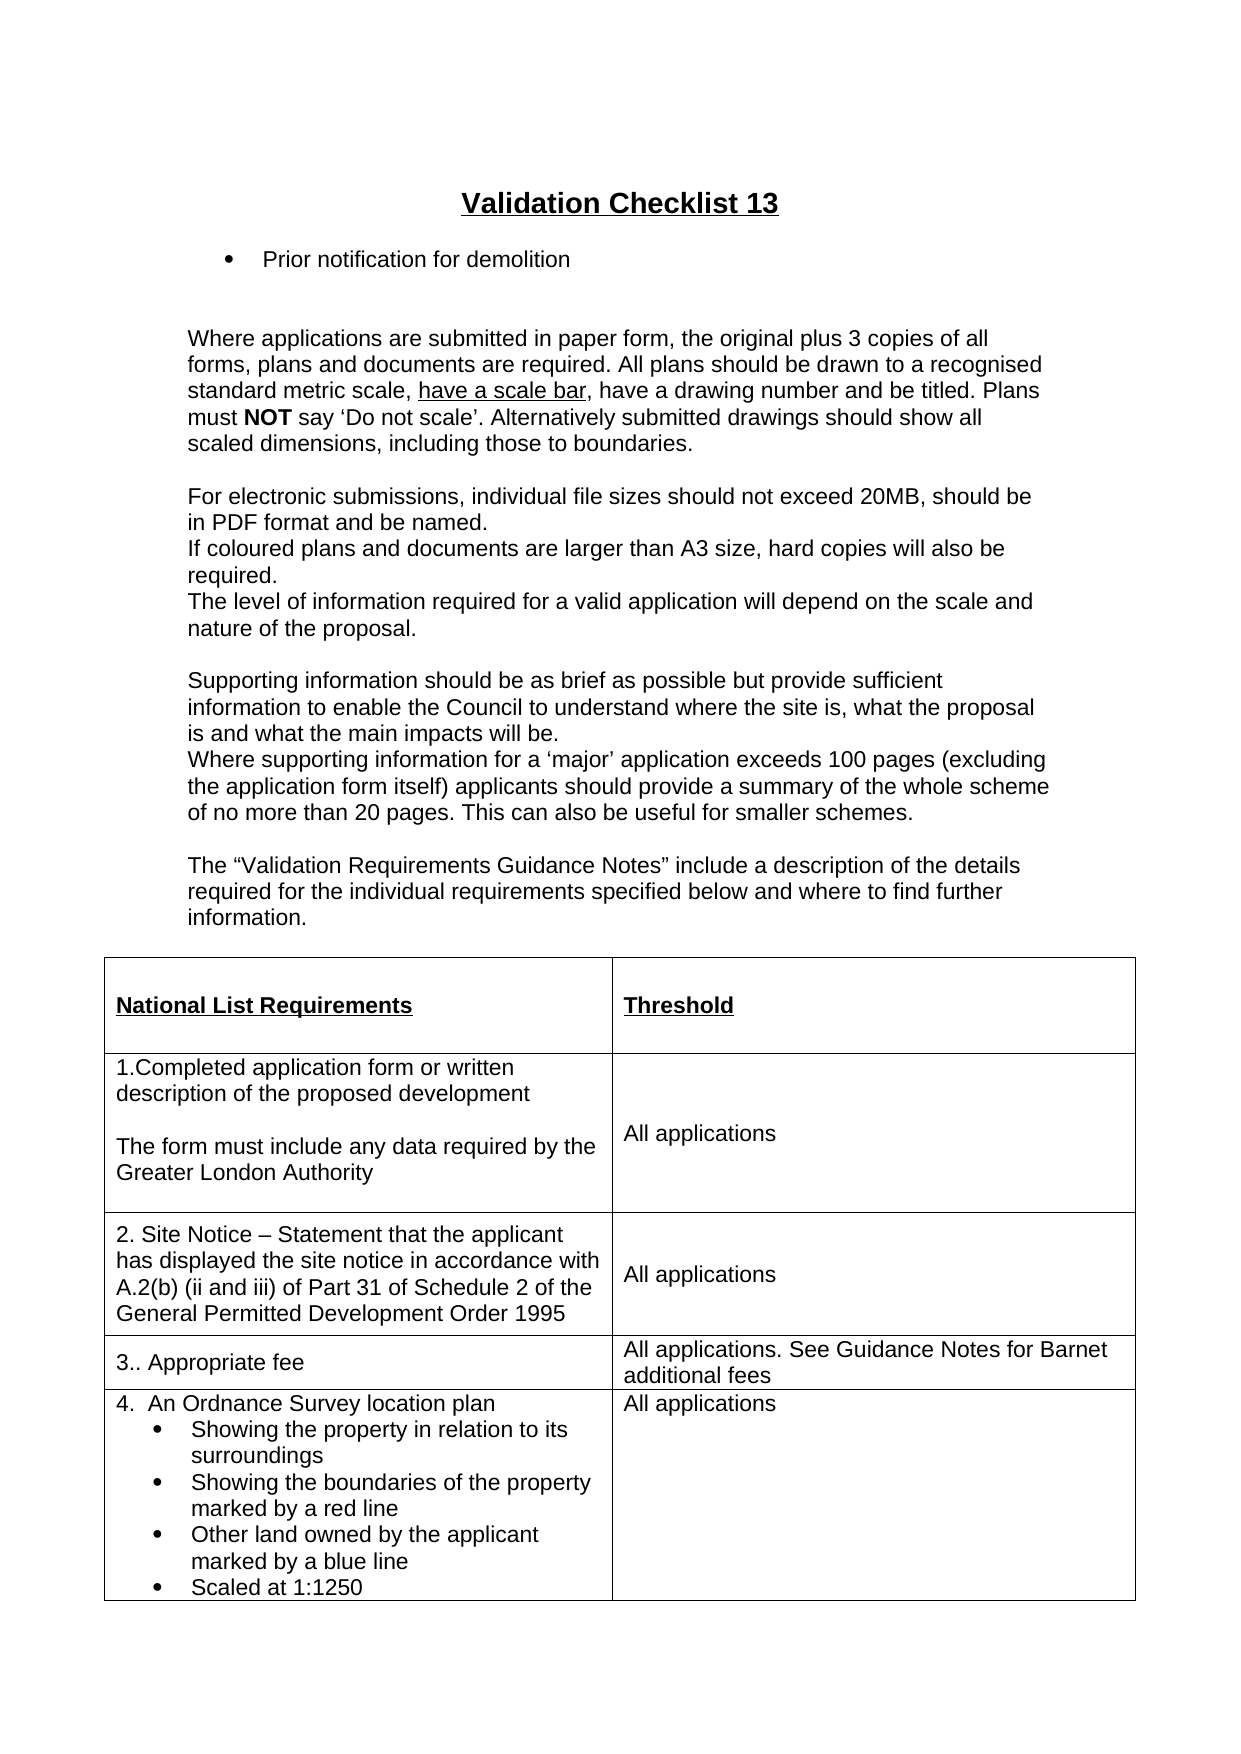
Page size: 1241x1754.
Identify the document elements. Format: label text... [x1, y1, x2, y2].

text The “Validation Requirements Guidance Notes” include a description of the details required for the individual requirements specified below and where to find further information. [187, 852, 1053, 931]
table_cell 1.Completed application form or written description of the proposed development The form must include any data required by the Greater London Authority [105, 1054, 612, 1212]
text Validation Checklist 13 [187, 186, 1053, 219]
table_cell All applications [613, 1213, 1135, 1335]
text The level of information required for a valid application will depend on the scale and nature of the proposal. [187, 588, 1053, 641]
table_cell All applications [613, 1054, 1135, 1212]
table_cell 4. An Ordnance Survey location plan Showing the property in relation to its surroundings Showing the boundaries of the property marked by a red line Other land owned by the applicant marked by a blue line Scaled at 1:1250 Showing road names and direction of north [105, 1390, 612, 1600]
text For electronic submissions, individual file sizes should not exceed 20MB, should be in PDF format and be named. [187, 483, 1053, 535]
table_cell 2. Site Notice – Statement that the applicant has displayed the site notice in accordance with A.2(b) (ii and iii) of Part 31 of Schedule 2 of the General Permitted Development Order 1995 [105, 1213, 612, 1335]
table_header Threshold [613, 958, 1135, 1053]
table_cell All applications [613, 1390, 1135, 1600]
table_cell All applications. See Guidance Notes for Barnet additional fees [613, 1336, 1135, 1388]
text Where supporting information for a ‘major’ application exceeds 100 pages (excluding the application form itself) applicants should provide a summary of the whole scheme of no more than 20 pages. This can also be useful for smaller schemes. [187, 746, 1053, 825]
table_cell 3.. Appropriate fee [105, 1336, 612, 1388]
list Prior notification for demolition [225, 246, 1053, 272]
text If coloured plans and documents are larger than A3 size, hard copies will also be required. [187, 535, 1053, 588]
table_header National List Requirements [105, 958, 612, 1053]
text Supporting information should be as brief as possible but provide sufficient information to enable the Council to understand where the site is, what the proposal is and what the main impacts will be. [187, 667, 1053, 746]
text Where applications are submitted in paper form, the original plus 3 copies of all forms, plans and documents are required. All plans should be drawn to a recognised standard metric scale, have a scale bar, have a drawing number and be titled. Plans must NOT say ‘Do not scale’. Alternatively submitted drawings should show all scaled dimensions, including those to boundaries. [187, 324, 1053, 456]
